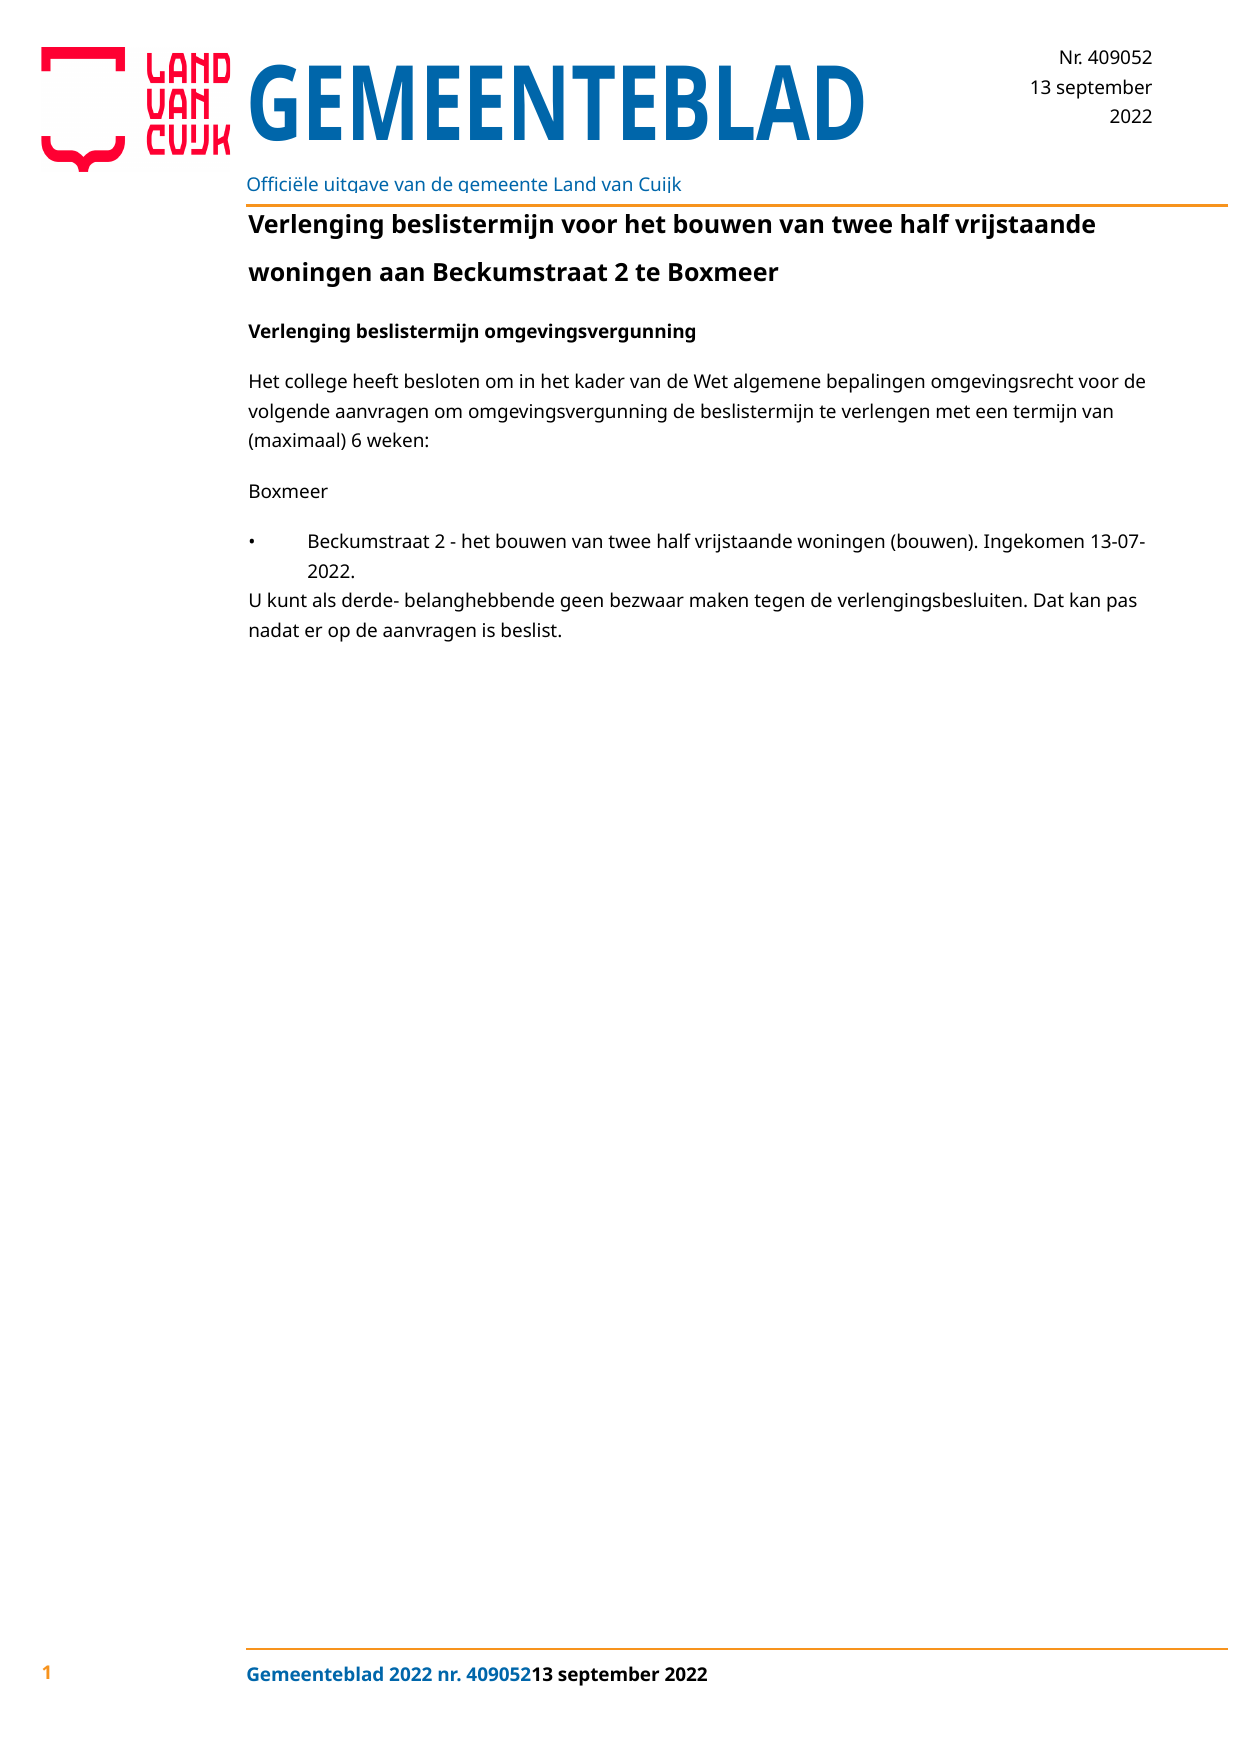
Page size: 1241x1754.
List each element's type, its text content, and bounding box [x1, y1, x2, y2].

text U kunt als derde- belanghebbende geen bezwaar maken tegen de verlengingsbesluiten. Dat kan pas nadat er op de aanvragen is beslist. [248, 587, 1152, 643]
list Beckumstraat 2 - het bouwen van twee half vrijstaande woningen (bouwen). Ingekomen 13-07-2022. [248, 528, 1152, 584]
text Boxmeer [248, 478, 1152, 504]
text Verlenging beslistermijn omgevingsvergunning [248, 318, 1152, 344]
text Het college heeft besloten om in het kader van de Wet algemene bepalingen omgevingsrecht voor de volgende aanvragen om omgevingsvergunning de beslistermijn te verlengen met een termijn van (maximaal) 6 weken: [248, 368, 1152, 453]
picture [41, 47, 231, 172]
text Verlenging beslistermijn voor het bouwen van twee half vrijstaande woningen aan Beckumstraat 2 te Boxmeer [248, 207, 1152, 288]
